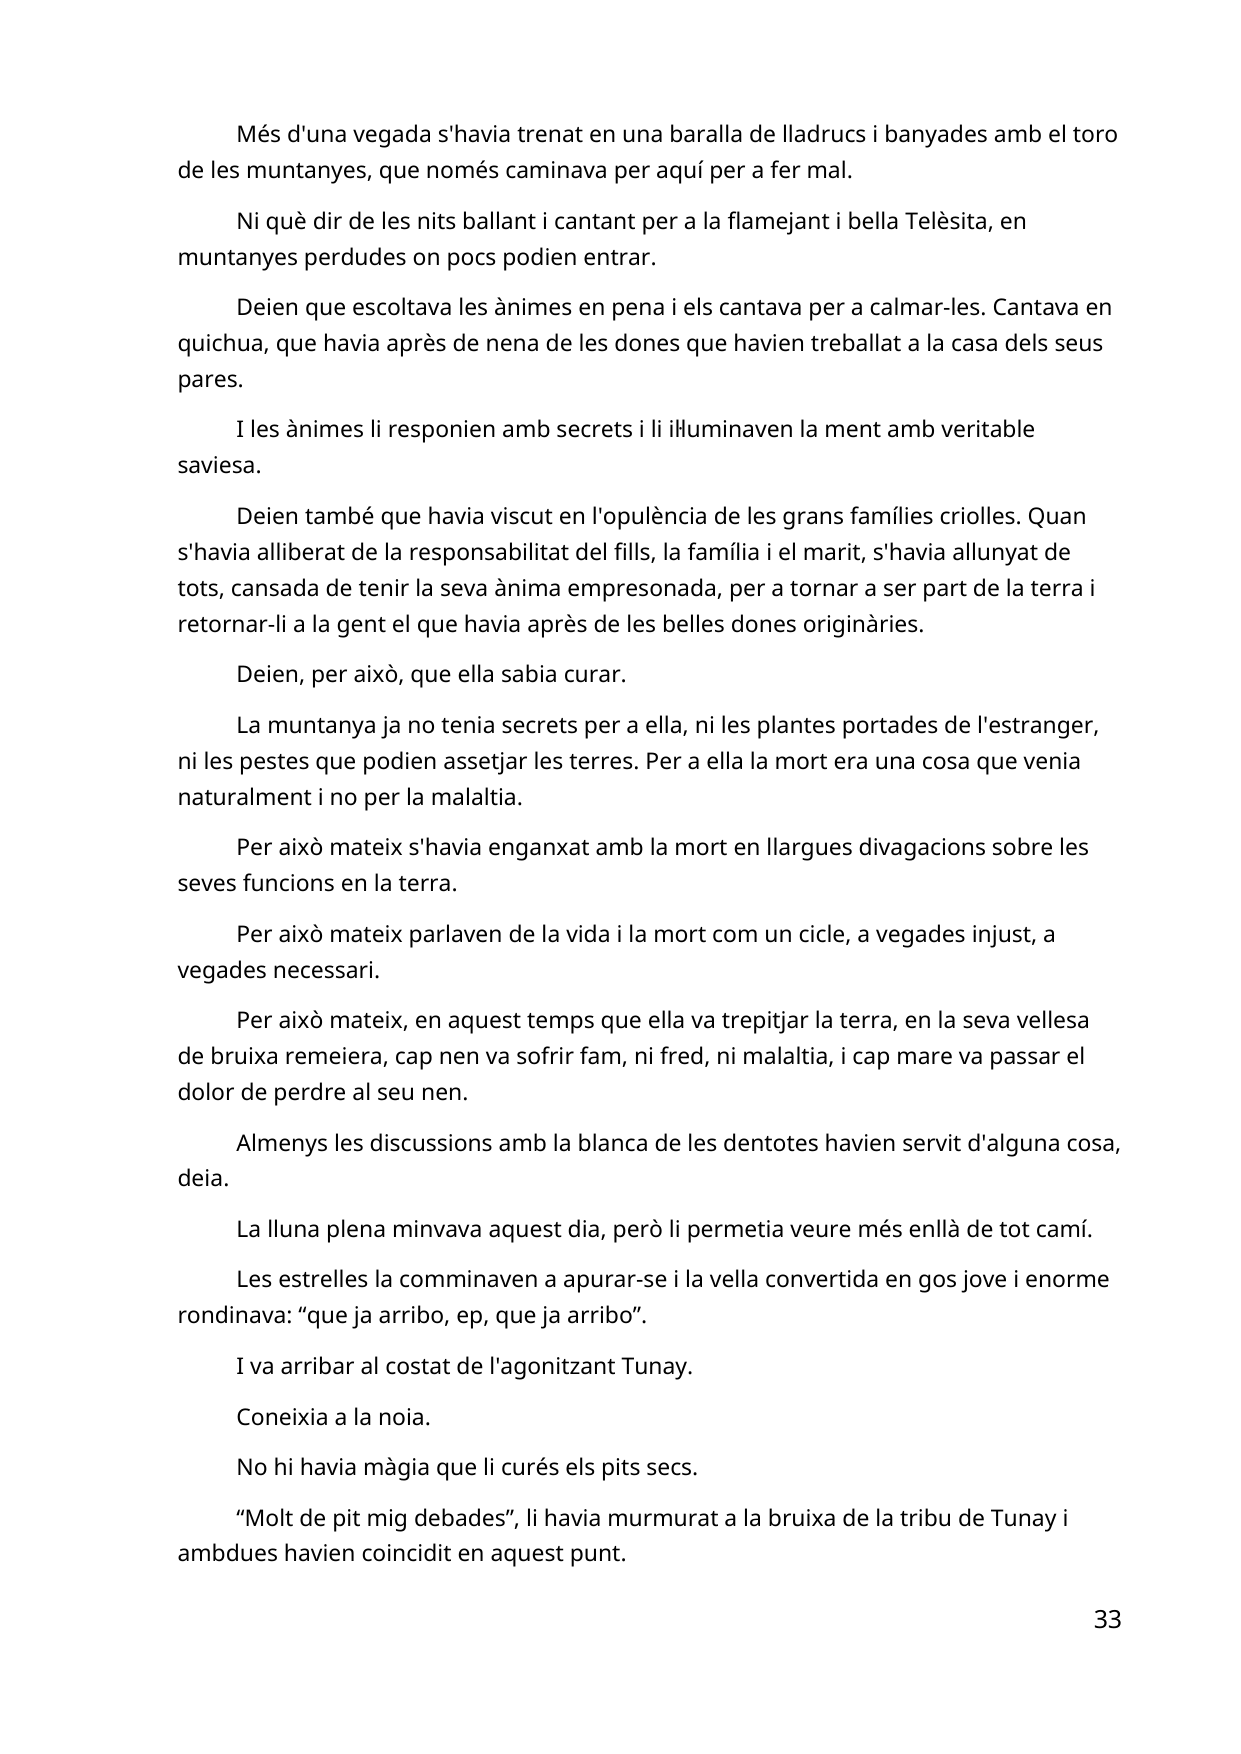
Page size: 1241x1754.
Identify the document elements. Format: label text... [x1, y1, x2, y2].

text La lluna plena minvava aquest dia, però li permetia veure més enllà de tot camí. [177, 1213, 1122, 1244]
text No hi havia màgia que li curés els pits secs. [177, 1451, 1122, 1482]
text “Molt de pit mig debades”, li havia murmurat a la bruixa de la tribu de Tunay i ambdues havien coincidit en aquest punt. [177, 1501, 1122, 1569]
text Per això mateix s'havia enganxat amb la mort en llargues divagacions sobre les seves funcions en la terra. [177, 831, 1122, 898]
text I va arribar al costat de l'agonitzant Tunay. [177, 1350, 1122, 1381]
text I les ànimes li responien amb secrets i li il·luminaven la ment amb veritable saviesa. [177, 413, 1122, 481]
text Ni què dir de les nits ballant i cantant per a la flamejant i bella Telèsita, en muntanyes perdudes on pocs podien entrar. [177, 204, 1122, 272]
text Per això mateix, en aquest temps que ella va trepitjar la terra, en la seva vellesa de bruixa remeiera, cap nen va sofrir fam, ni fred, ni malaltia, i cap mare va passar el dolor de perdre al seu nen. [177, 1004, 1122, 1107]
text Deien, per això, que ella sabia curar. [177, 658, 1122, 689]
text Almenys les discussions amb la blanca de les dentotes havien servit d'alguna cosa, deia. [177, 1126, 1122, 1194]
text Per això mateix parlaven de la vida i la mort com un cicle, a vegades injust, a vegades necessari. [177, 918, 1122, 985]
text Més d'una vegada s'havia trenat en una baralla de lladrucs i banyades amb el toro de les muntanyes, que només caminava per aquí per a fer mal. [177, 118, 1122, 185]
text Deien que escoltava les ànimes en pena i els cantava per a calmar-les. Cantava en quichua, que havia après de nena de les dones que havien treballat a la casa dels seus pares. [177, 291, 1122, 394]
text La muntanya ja no tenia secrets per a ella, ni les plantes portades de l'estranger, ni les pestes que podien assetjar les terres. Per a ella la mort era una cosa que venia naturalment i no per la malaltia. [177, 709, 1122, 812]
text Deien també que havia viscut en l'opulència de les grans famílies criolles. Quan s'havia alliberat de la responsabilitat del fills, la família i el marit, s'havia allunyat de tots, cansada de tenir la seva ànima empresonada, per a tornar a ser part de la terra i retornar-li a la gent el que havia après de les belles dones originàries. [177, 500, 1122, 639]
text Coneixia a la noia. [177, 1400, 1122, 1432]
text Les estrelles la comminaven a apurar-se i la vella convertida en gos jove i enorme rondinava: “que ja arribo, ep, que ja arribo”. [177, 1263, 1122, 1331]
